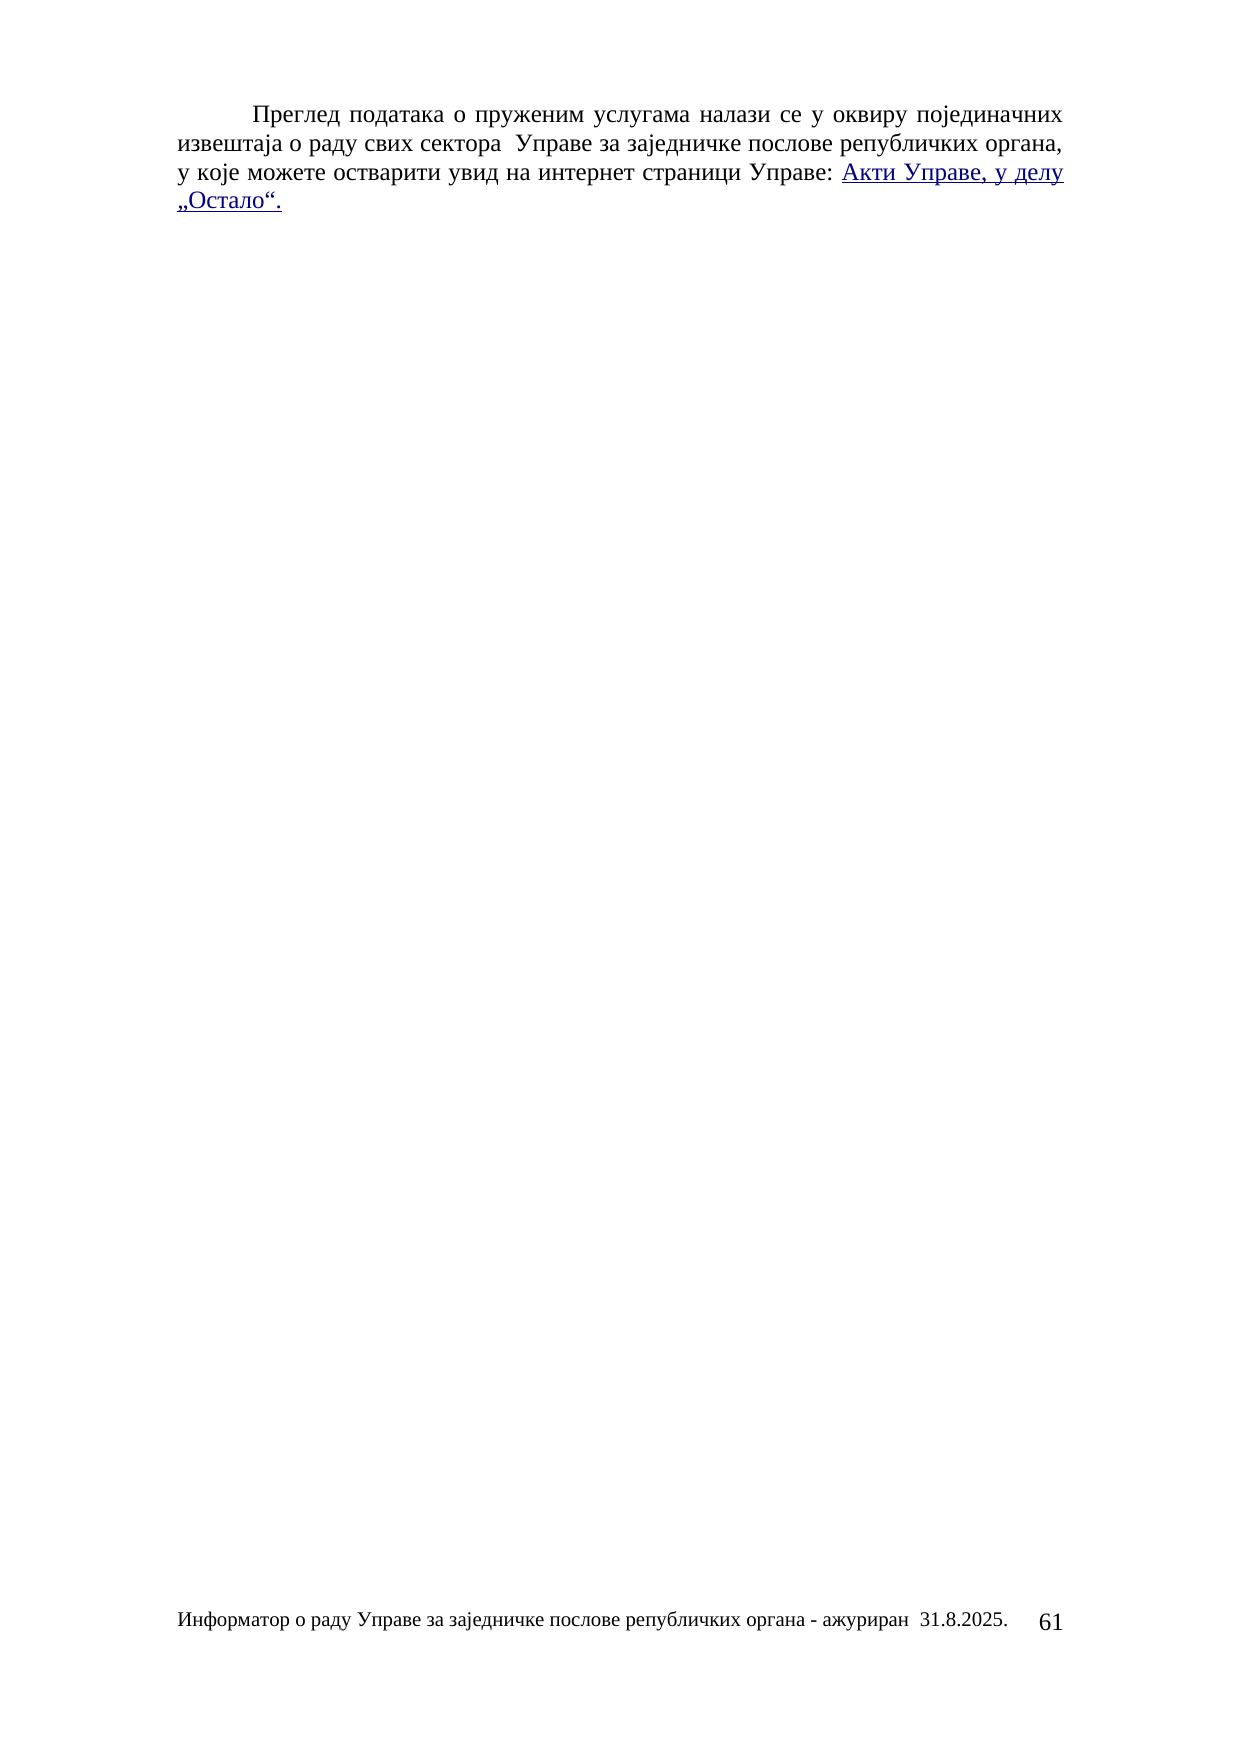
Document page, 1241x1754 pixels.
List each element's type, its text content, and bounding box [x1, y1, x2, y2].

text Преглед података о пруженим услугама налази се у оквиру појединачних извештаја о раду свих сектора Управе за заједничке послове републичких органа, у које можете остварити увид на интернет страници Управе: Акти Управе, у делу „Остало“. [177, 99, 1063, 214]
